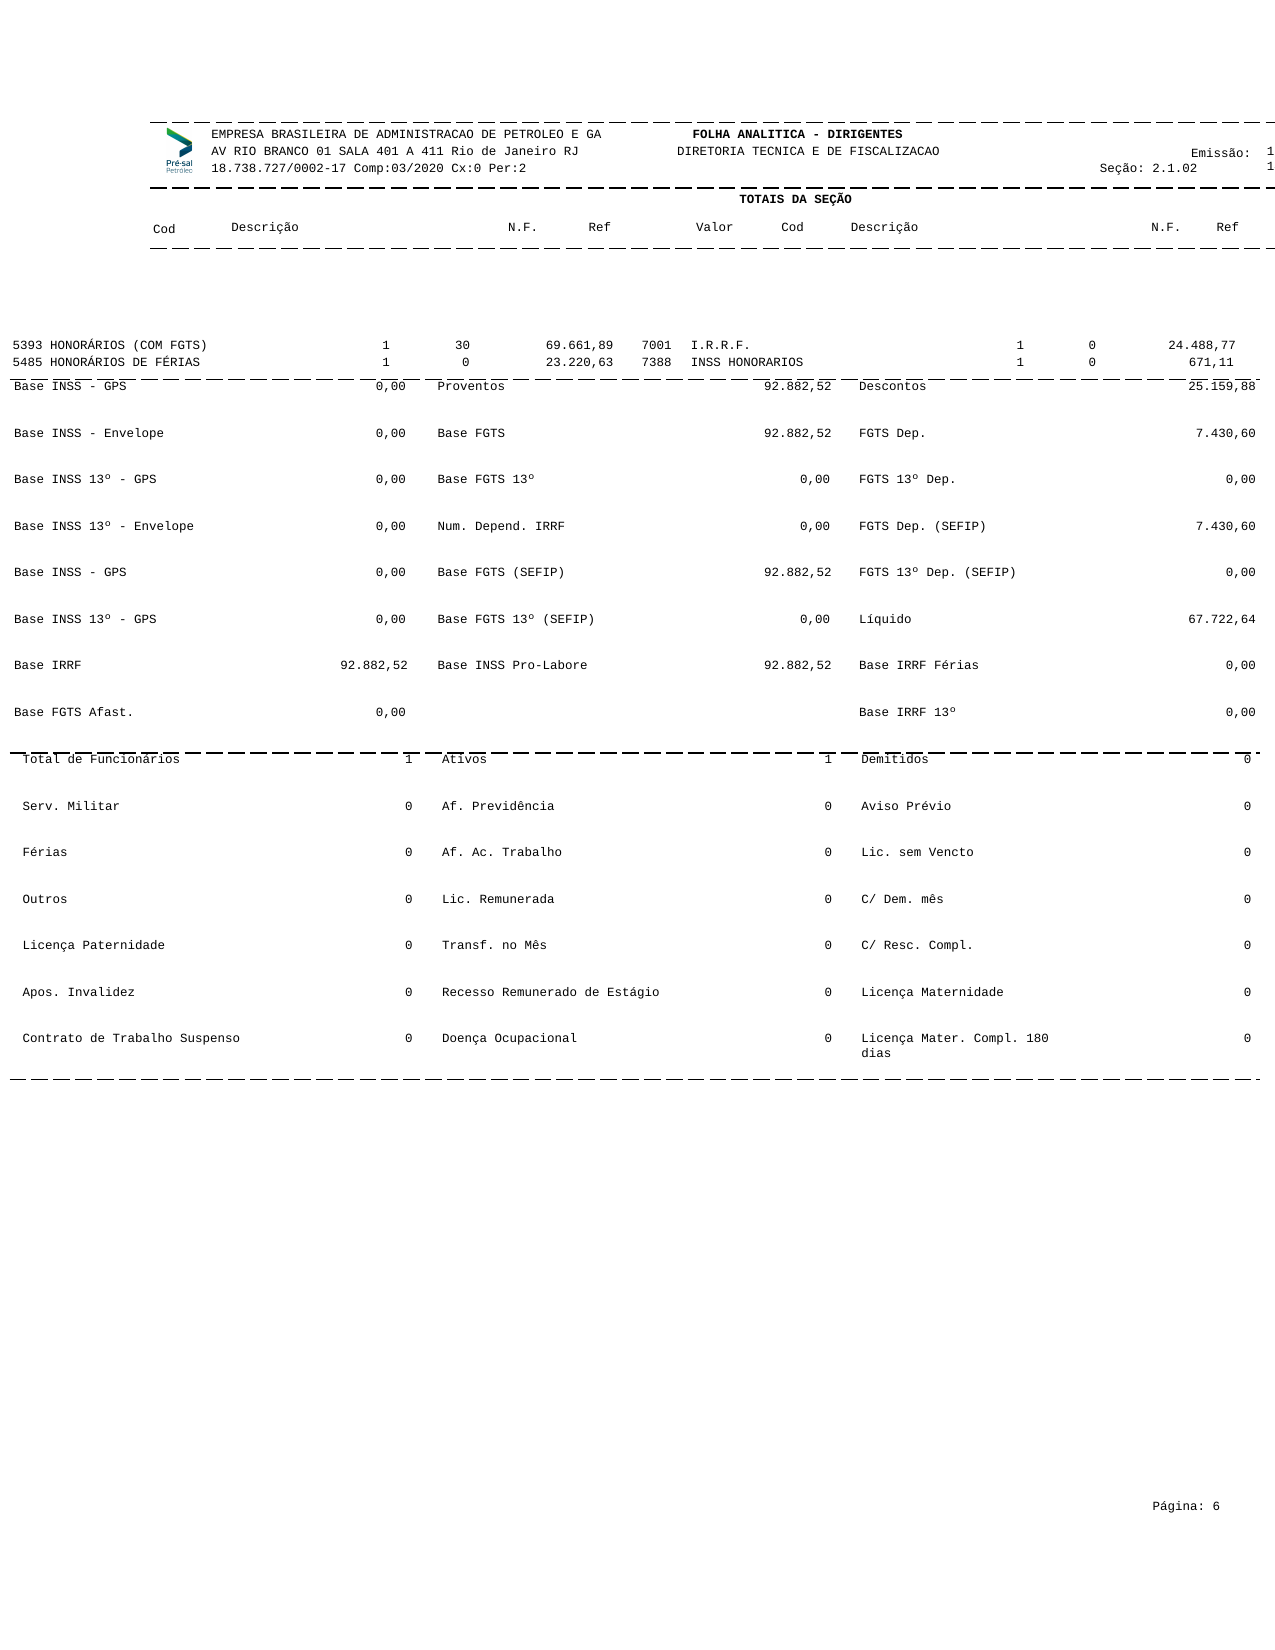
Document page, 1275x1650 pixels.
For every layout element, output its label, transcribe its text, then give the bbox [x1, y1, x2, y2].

table_cell 0 [1168, 846, 1259, 893]
table_cell [1088, 659, 1168, 706]
table_cell 0,00 [340, 566, 437, 613]
table_header 69.661,89 23.220,63 [546, 339, 641, 379]
table_cell Base INSS - GPS [10, 379, 340, 427]
table_header 5393 HONORÁRIOS (COM FGTS) 5485 HONORÁRIOS DE FÉRIAS [10, 339, 340, 379]
table_header FOLHA ANALITICA - DIRIGENTES DIRETORIA TECNICA E DE FISCALIZACAO [677, 122, 1099, 187]
table_cell [641, 939, 691, 986]
table_cell Licença Paternidade [10, 939, 340, 986]
table_cell Descontos [859, 379, 1088, 427]
table_cell FGTS 13º Dep. (SEFIP) [859, 566, 1088, 613]
table_cell Base FGTS 13º [438, 473, 641, 520]
table_cell 0 [1168, 752, 1259, 800]
table_cell 0,00 [1168, 659, 1259, 706]
table_header 1 1 [859, 339, 1088, 379]
table_cell 0,00 [340, 613, 437, 659]
table_header 30 0 [438, 339, 546, 379]
table_cell [1088, 473, 1168, 520]
table_cell [1088, 986, 1168, 1032]
table_cell Descrição N.F. Ref [211, 187, 677, 248]
table_cell Recesso Remunerado de Estágio [438, 986, 691, 1032]
table_cell Lic. Remunerada [438, 893, 641, 939]
table_cell Outros [10, 893, 340, 939]
table_cell 1 [691, 752, 859, 800]
table_cell 0,00 [1168, 473, 1259, 520]
table_cell [641, 752, 691, 800]
table_cell [641, 659, 691, 706]
table_cell 92.882,52 [691, 566, 859, 613]
table_cell [1088, 846, 1168, 893]
table_cell 0 [1168, 1032, 1259, 1079]
table_cell [546, 427, 641, 473]
table_cell 0,00 [1168, 706, 1259, 752]
table_cell Base INSS 13º - Envelope [10, 520, 340, 566]
table_cell Base FGTS 13º (SEFIP) [438, 613, 641, 659]
table_cell 7.430,60 [1168, 520, 1259, 566]
table_header I.R.R.F. INSS HONORARIOS [691, 339, 859, 379]
table_cell Licença Maternidade [859, 986, 1088, 1032]
table_cell [641, 427, 691, 473]
table_cell Valor [1267, 189, 1275, 248]
table_cell [1088, 706, 1168, 752]
table_cell 67.722,64 [1168, 613, 1259, 659]
table_cell [641, 893, 691, 939]
table_cell C/ Dem. mês [859, 893, 1088, 939]
table_cell N.F. Ref [1100, 187, 1267, 248]
table_cell 0 [340, 986, 437, 1032]
table_cell 92.882,52 [691, 379, 859, 427]
table_cell [691, 706, 859, 752]
table_cell [641, 846, 691, 893]
table_cell 1 [340, 752, 437, 800]
table_cell 0,00 [691, 613, 859, 659]
table_cell 0 [691, 893, 859, 939]
table_cell TOTAIS DA SEÇÃO Valor Cod Descrição [677, 187, 1099, 248]
table_cell [641, 613, 691, 659]
table_cell 0,00 [340, 427, 437, 473]
table_cell 0 [691, 846, 859, 893]
table_cell 92.882,52 [691, 427, 859, 473]
table_cell 0 [691, 1032, 859, 1079]
table_header 0 0 [1088, 339, 1168, 379]
table_cell Base INSS Pro-Labore [438, 659, 641, 706]
table_cell Serv. Militar [10, 800, 340, 846]
table_cell Base IRRF [10, 659, 340, 706]
table_cell Licença Mater. Compl. 180 dias [859, 1032, 1088, 1079]
table_cell [1088, 939, 1168, 986]
table_cell 92.882,52 [691, 659, 859, 706]
table_cell [641, 379, 691, 427]
table_cell Transf. no Mês [438, 939, 641, 986]
table_cell [1088, 800, 1168, 846]
table_cell FGTS Dep. [859, 427, 1088, 473]
table_cell 0,00 [340, 706, 437, 752]
table_cell 0 [340, 846, 437, 893]
table_cell Base FGTS [438, 427, 546, 473]
table_cell Doença Ocupacional [438, 1032, 691, 1079]
table_cell [641, 473, 691, 520]
table_cell FGTS Dep. (SEFIP) [859, 520, 1088, 566]
table_header EMPRESA BRASILEIRA DE ADMINISTRACAO DE PETROLEO E GA AV RIO BRANCO 01 SALA 401 A 411 Rio de Janeiro RJ 18.738.727/0002-17 Comp:03/2020 Cx:0 Per:2 [211, 122, 677, 187]
table_cell [1088, 379, 1168, 427]
table_cell 0 [340, 1032, 437, 1079]
table_header Emissão: Seção: 2.1.02 [1100, 122, 1267, 187]
table_cell 25.159,88 [1168, 379, 1259, 427]
table_cell Base FGTS (SEFIP) [438, 566, 641, 613]
table_cell 92.882,52 [340, 659, 437, 706]
table_cell FGTS 13º Dep. [859, 473, 1088, 520]
table_cell [641, 706, 691, 752]
table_cell 0,00 [340, 520, 437, 566]
table_cell 0,00 [691, 473, 859, 520]
table_cell 0 [691, 986, 859, 1032]
table_cell 0 [1168, 939, 1259, 986]
table_cell Demitidos [859, 752, 1088, 800]
table_cell 0 [1168, 893, 1259, 939]
table_cell Lic. sem Vencto [859, 846, 1088, 893]
table_cell Num. Depend. IRRF [438, 520, 641, 566]
table_cell [1088, 1032, 1168, 1079]
table_cell [438, 706, 641, 752]
table_cell Ativos [438, 752, 641, 800]
table_cell [1088, 566, 1168, 613]
table_cell Base IRRF Férias [859, 659, 1088, 706]
table_header 24.488,77 671,11 [1168, 339, 1259, 379]
table_cell 0 [340, 800, 437, 846]
table_cell [1088, 613, 1168, 659]
table_cell 0,00 [1168, 566, 1259, 613]
table_cell 0 [691, 939, 859, 986]
table_cell 0,00 [691, 520, 859, 566]
table_cell [1088, 893, 1168, 939]
table_header 1 1 [340, 339, 437, 379]
table_cell Cod [150, 187, 211, 248]
table_cell Proventos [438, 379, 546, 427]
table_cell 0 [1168, 986, 1259, 1032]
table_cell Apos. Invalidez [10, 986, 340, 1032]
table_cell Base INSS - GPS [10, 566, 340, 613]
table_cell 0 [340, 893, 437, 939]
table_cell [641, 566, 691, 613]
table_cell Base INSS 13º - GPS [10, 613, 340, 659]
table_cell 0,00 [340, 379, 437, 427]
table_cell Base FGTS Afast. [10, 706, 340, 752]
table_cell [546, 379, 641, 427]
table_cell Contrato de Trabalho Suspenso [10, 1032, 340, 1079]
table_cell Aviso Prévio [859, 800, 1088, 846]
table_cell Base INSS - Envelope [10, 427, 340, 473]
table_cell Férias [10, 846, 340, 893]
table_cell 7.430,60 [1168, 427, 1259, 473]
table_cell 0 [691, 800, 859, 846]
table_cell [1088, 752, 1168, 800]
table_cell [1088, 427, 1168, 473]
table_cell Af. Previdência [438, 800, 641, 846]
table_cell [641, 520, 691, 566]
table_cell Base IRRF 13º [859, 706, 1088, 752]
table_cell [1088, 520, 1168, 566]
table_cell Líquido [859, 613, 1088, 659]
table_cell 0 [340, 939, 437, 986]
table_cell Total de Funcionários [10, 752, 340, 800]
table_header [150, 122, 211, 187]
table_header 7001 7388 [641, 339, 691, 379]
table_cell 0 [1168, 800, 1259, 846]
table_cell Base INSS 13º - GPS [10, 473, 340, 520]
table_cell [641, 800, 691, 846]
table_cell 0,00 [340, 473, 437, 520]
table_cell C/ Resc. Compl. [859, 939, 1088, 986]
table_cell Af. Ac. Trabalho [438, 846, 641, 893]
